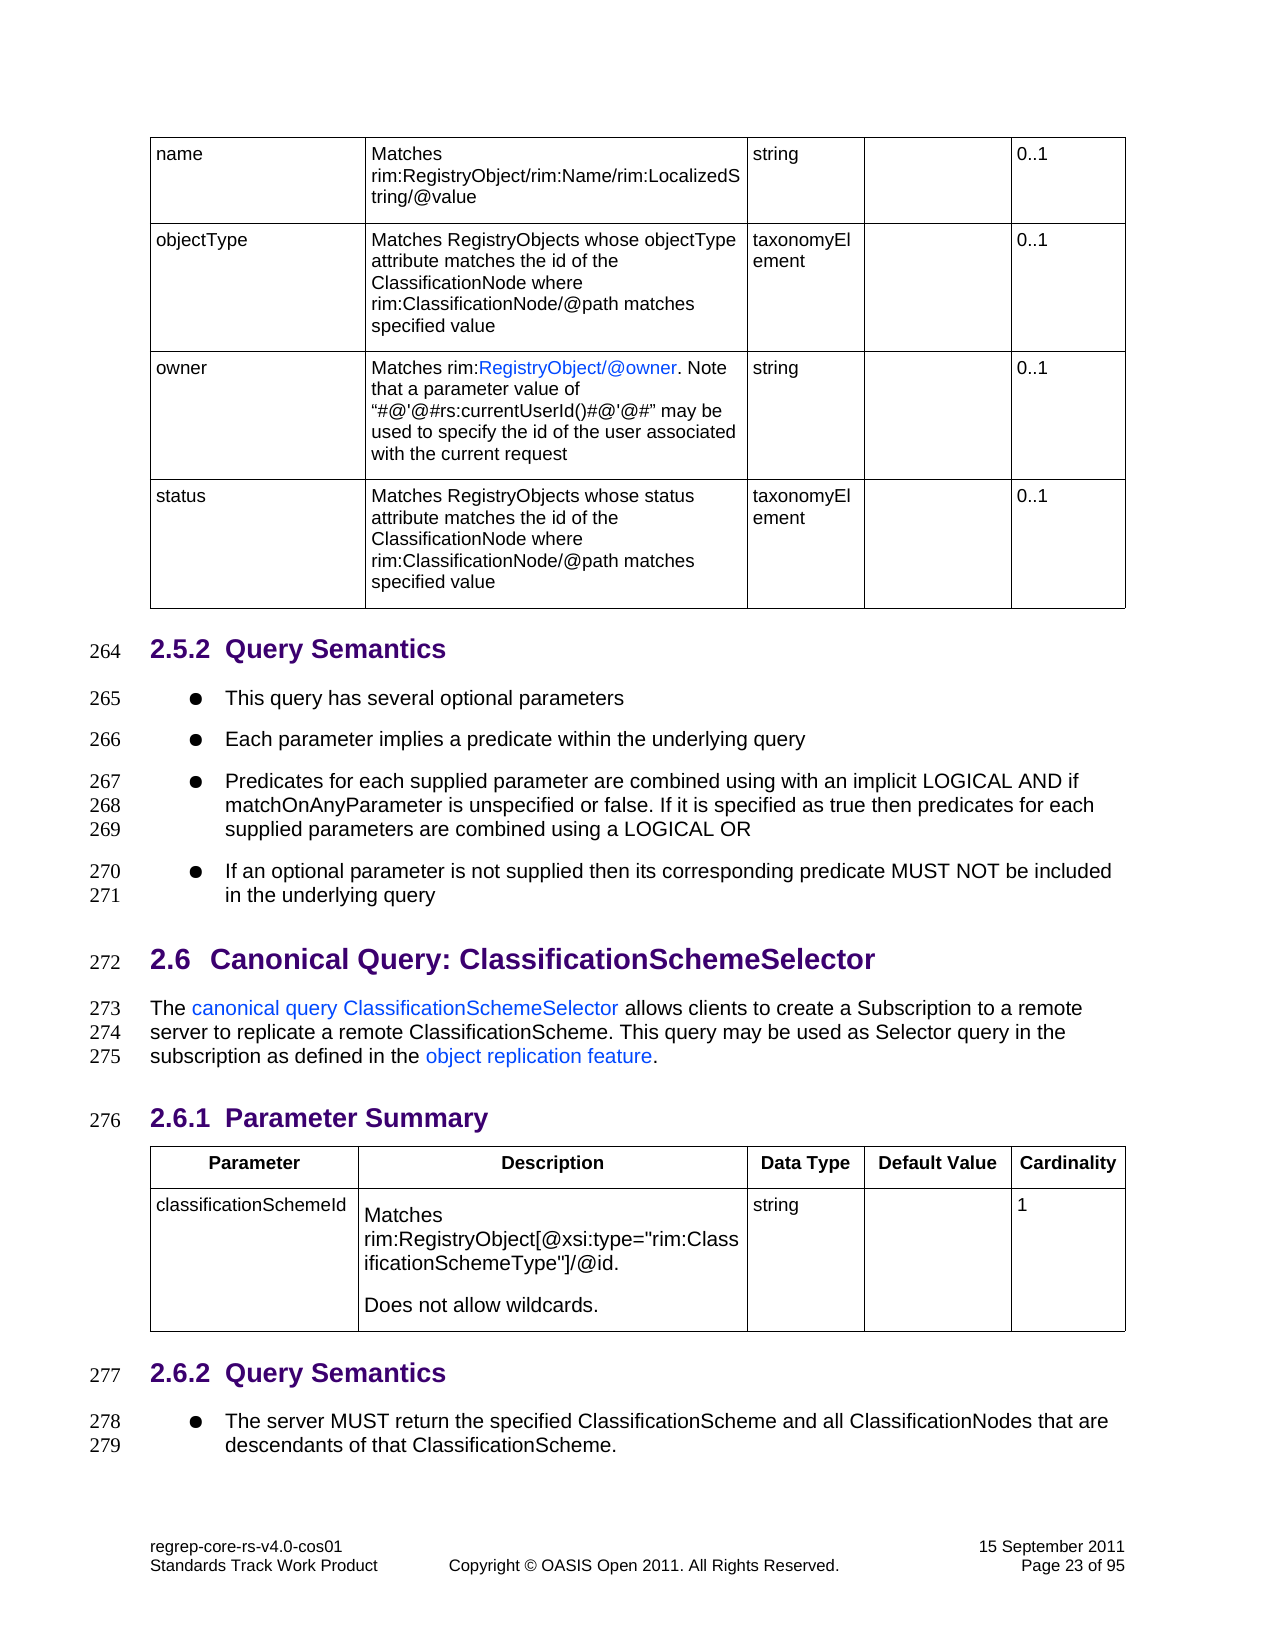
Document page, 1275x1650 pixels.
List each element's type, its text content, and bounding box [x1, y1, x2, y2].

table_cell Matches RegistryObjects whose status attribute matches the id of the ClassificationNode where rim:ClassificationNode/@path matches specified value [366, 480, 747, 607]
table_header Description [359, 1147, 747, 1188]
table_cell taxonomyElement [748, 480, 864, 607]
table_cell classificationSchemeId [151, 1189, 358, 1331]
table_cell 0..1 [1012, 224, 1125, 351]
table_cell 0..1 [1012, 480, 1125, 607]
table_header Cardinality [1012, 1147, 1125, 1188]
table_cell owner [151, 352, 365, 479]
table_cell [865, 138, 1011, 222]
table_header Parameter [151, 1147, 358, 1188]
list This query has several optional parameters [187, 685, 1125, 709]
table_cell Matches RegistryObjects whose objectType attribute matches the id of the ClassificationNode where rim:ClassificationNode/@path matches specified value [366, 224, 747, 351]
subtitle Canonical Query: ClassificationSchemeSelector [150, 942, 1125, 975]
subtitle Parameter Summary [150, 1102, 1125, 1134]
table_cell status [151, 480, 365, 607]
table_header Data Type [748, 1147, 864, 1188]
table_cell [865, 352, 1011, 479]
table_cell [865, 224, 1011, 351]
table_cell Matches rim:RegistryObject/@owner. Note that a parameter value of “#@'@#rs:currentUserId()#@'@#” may be used to specify the id of the user associated with the current request [366, 352, 747, 479]
table_cell [865, 1189, 1011, 1331]
table_cell Matches rim:RegistryObject[@xsi:type="rim:ClassificationSchemeType"]/@id. Does not allow wildcards. [359, 1189, 747, 1331]
table_cell string [748, 138, 864, 222]
table_cell name [151, 138, 365, 222]
table_cell [865, 480, 1011, 607]
table_cell objectType [151, 224, 365, 351]
list If an optional parameter is not supplied then its corresponding predicate MUST NOT be included in the underlying query [187, 859, 1125, 907]
subtitle Query Semantics [150, 633, 1125, 664]
table_cell 0..1 [1012, 138, 1125, 222]
list Predicates for each supplied parameter are combined using with an implicit LOGICAL AND if matchOnAnyParameter is unspecified or false. If it is specified as true then predicates for each supplied parameters are combined using a LOGICAL OR [187, 769, 1125, 841]
table_cell 1 [1012, 1189, 1125, 1331]
table_cell 0..1 [1012, 352, 1125, 479]
text The canonical query ClassificationSchemeSelector allows clients to create a Subscription to a remote server to replicate a remote ClassificationScheme. This query may be used as Selector query in the subscription as defined in the object replication feature. [150, 996, 1125, 1068]
table_cell string [748, 1189, 864, 1331]
table_cell Matches rim:RegistryObject/rim:Name/rim:LocalizedString/@value [366, 138, 747, 222]
table_header Default Value [865, 1147, 1011, 1188]
list Each parameter implies a predicate within the underlying query [187, 727, 1125, 751]
table_cell string [748, 352, 864, 479]
subtitle Query Semantics [150, 1357, 1125, 1388]
list The server MUST return the specified ClassificationScheme and all ClassificationNodes that are descendants of that ClassificationScheme. [187, 1409, 1125, 1457]
table_cell taxonomyElement [748, 224, 864, 351]
